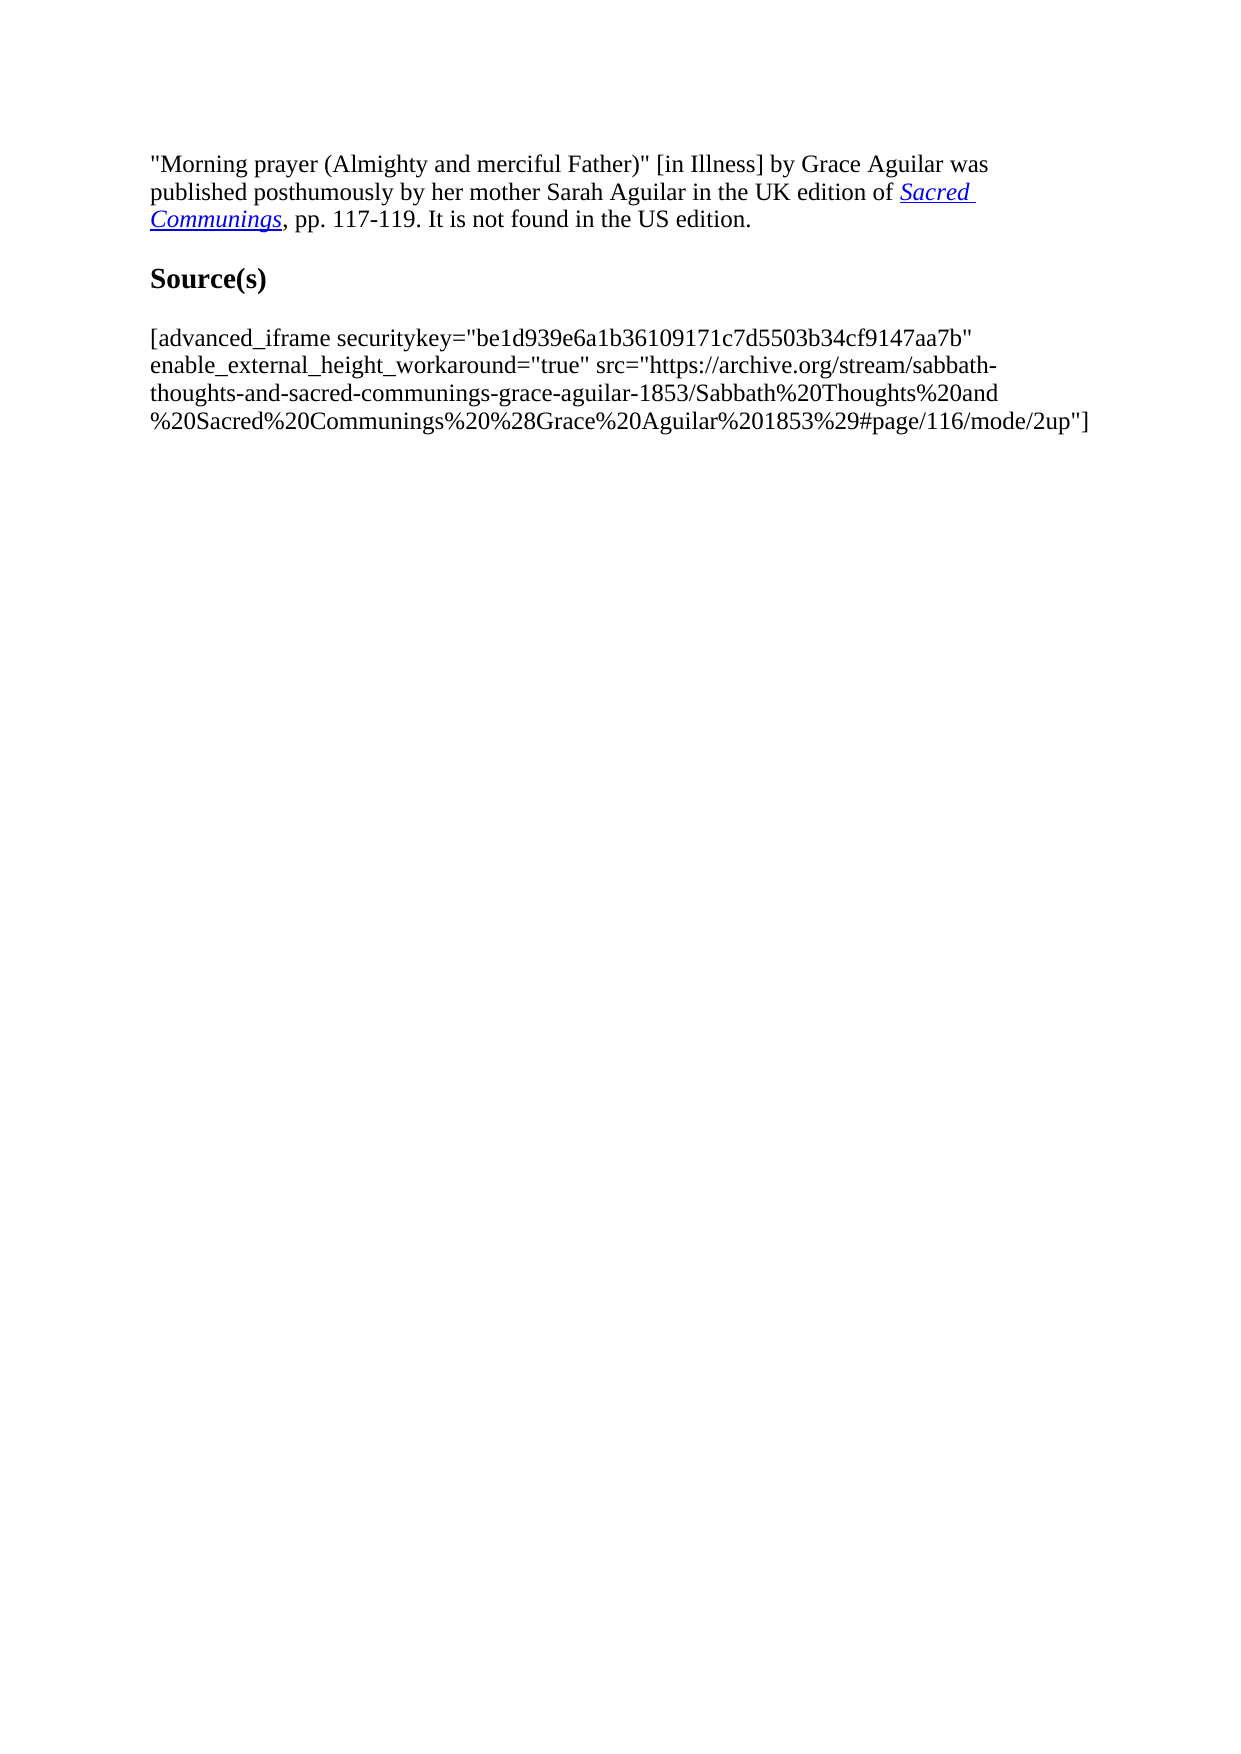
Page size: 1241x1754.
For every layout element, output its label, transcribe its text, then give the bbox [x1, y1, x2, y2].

subtitle Source(s) [150, 262, 1090, 295]
text "Morning prayer (Almighty and merciful Father)" [in Illness] by Grace Aguilar was published posthumously by her mother Sarah Aguilar in the UK edition of Sacred Communings, pp. 117-119. It is not found in the US edition. [150, 150, 1090, 233]
text [advanced_iframe securitykey="be1d939e6a1b36109171c7d5503b34cf9147aa7b" enable_external_height_workaround="true" src="https://archive.org/stream/sabbath-thoughts-and-sacred-communings-grace-aguilar-1853/Sabbath%20Thoughts%20and%20Sacred%20Communings%20%28Grace%20Aguilar%201853%29#page/116/mode/2up"] [150, 324, 1090, 435]
